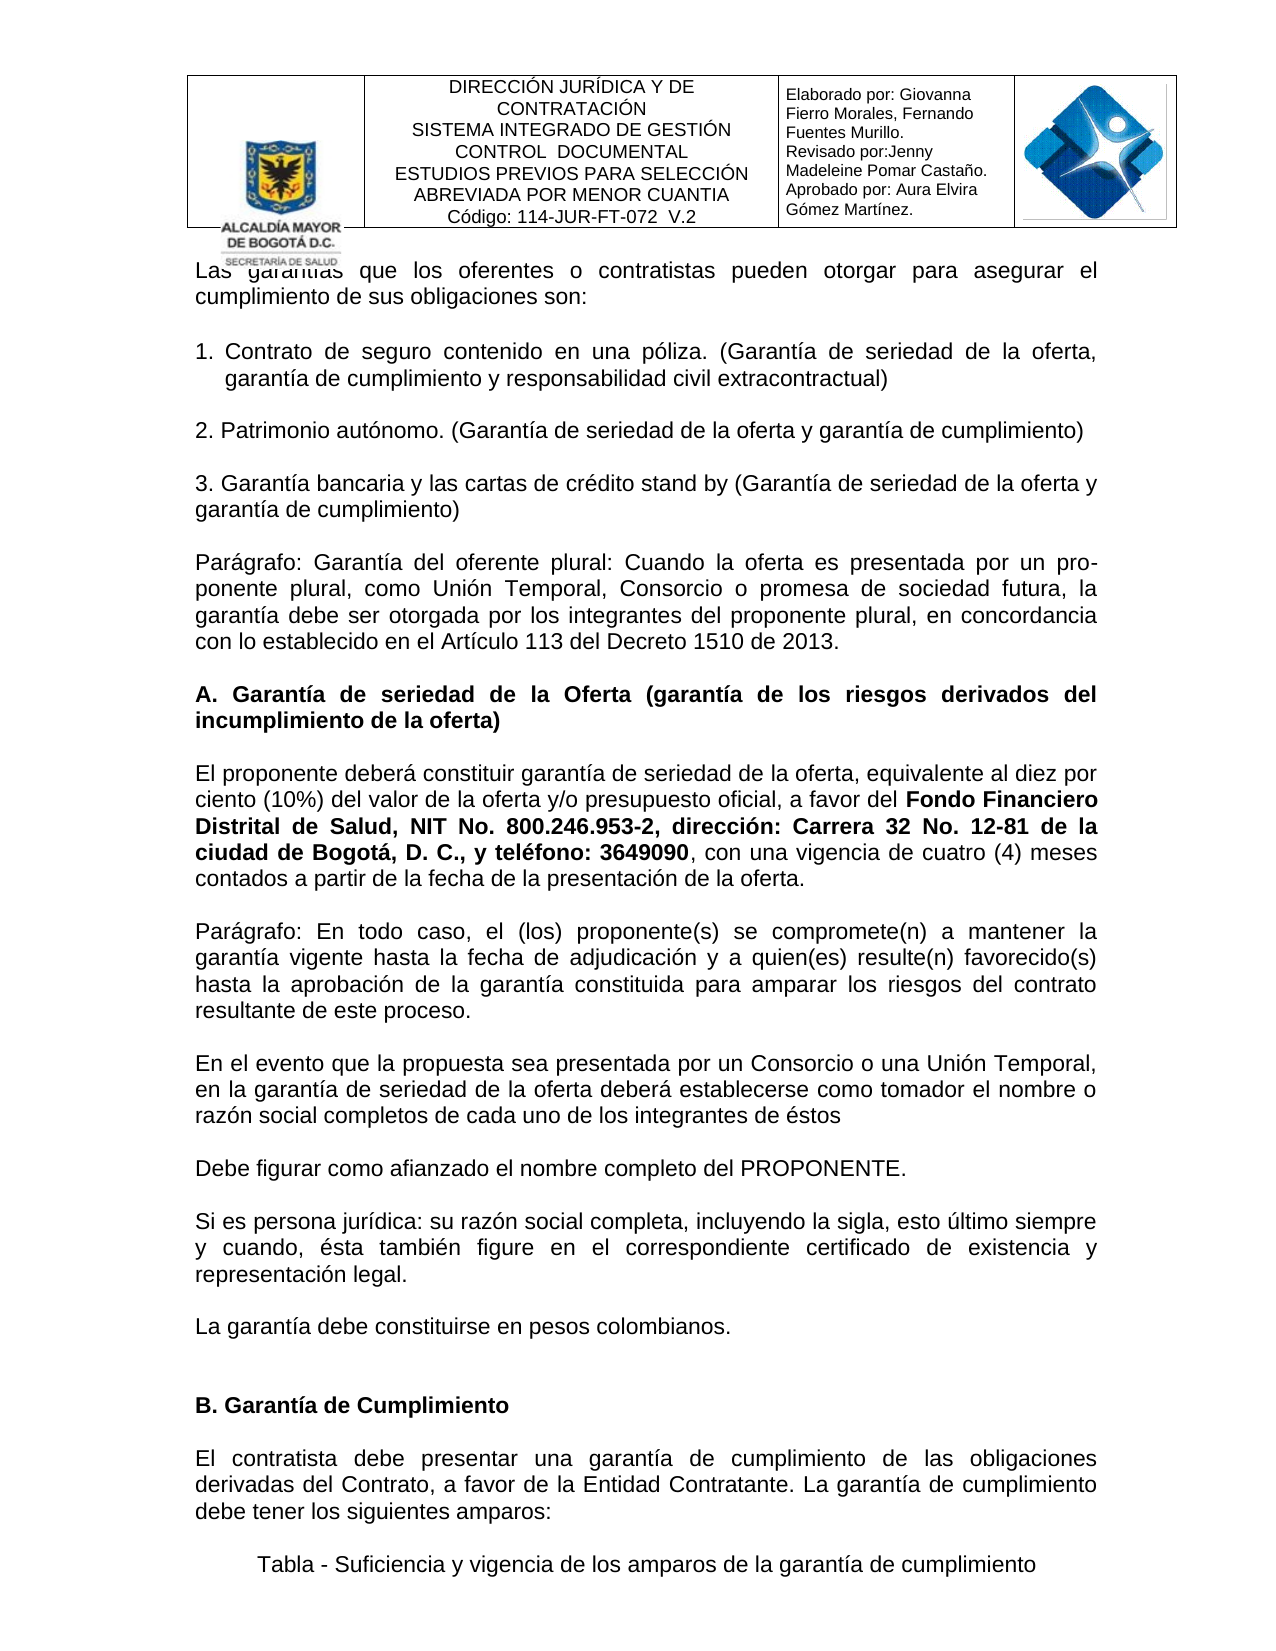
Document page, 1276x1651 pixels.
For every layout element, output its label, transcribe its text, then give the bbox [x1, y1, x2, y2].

text 3. Garantía bancaria y las cartas de crédito stand by (Garantía de seriedad de la oferta y garantía de cumplimiento) [195, 470, 1098, 523]
text Parágrafo: Garantía del oferente plural: Cuando la oferta es presentada por un pro­ponente plural, como Unión Temporal, Consorcio o promesa de sociedad futura, la garantía debe ser otorgada por los integrantes del proponente plural, en concordancia con lo establecido en el Artículo 113 del Decreto 1510 de 2013. [195, 549, 1098, 654]
text Tabla - Suficiencia y vigencia de los amparos de la garantía de cumplimiento [195, 1551, 1098, 1577]
text El contratista debe presentar una garantía de cumplimiento de las obligaciones derivadas del Contrato, a favor de la Entidad Contratante. La garantía de cumplimiento debe tener los siguientes amparos: [195, 1445, 1098, 1524]
text La garantía debe constituirse en pesos colombianos. [195, 1313, 1098, 1340]
text B. Garantía de Cumplimiento [195, 1392, 1098, 1419]
text A. Garantía de seriedad de la Oferta (garantía de los riesgos derivados del incumplimiento de la oferta) [195, 681, 1098, 733]
text Si es persona jurídica: su razón social completa, incluyendo la sigla, esto último siempre y cuando, ésta también figure en el correspondiente certificado de existencia y representación legal. [195, 1208, 1098, 1287]
text Las garantías que los oferentes o contratistas pueden otorgar para asegurar el cumplimiento de sus obligaciones son: [195, 257, 1098, 309]
text Debe figurar como afianzado el nombre completo del PROPONENTE. [195, 1155, 1098, 1182]
text El proponente deberá constituir garantía de seriedad de la oferta, equivalente al diez por ciento (10%) del valor de la oferta y/o presupuesto oficial, a favor del Fondo Financiero Distrital de Salud, NIT No. 800.246.953-2, dirección: Carrera 32 No. 12-81 de la ciudad de Bogotá, D. C., y teléfono: 3649090, con una vigencia de cuatro (4) meses contados a partir de la fecha de la presentación de la oferta. [195, 760, 1098, 892]
list Contrato de seguro contenido en una póliza. (Garantía de seriedad de la oferta, garantía de cumplimiento y responsabilidad civil extracontractual) [195, 338, 1098, 391]
text En el evento que la propuesta sea presentada por un Consorcio o una Unión Temporal, en la garantía de seriedad de la oferta deberá establecerse como tomador el nombre o razón social completos de cada uno de los integrantes de éstos [195, 1050, 1098, 1129]
text Parágrafo: En todo caso, el (los) proponente(s) se compromete(n) a mantener la garantía vigente hasta la fecha de adjudicación y a quien(es) resulte(n) favorecido(s) hasta la aprobación de la garantía constituida para amparar los riesgos del contrato resultante de este proceso. [195, 918, 1098, 1023]
text 2. Patrimonio autónomo. (Garantía de seriedad de la oferta y garantía de cumplimiento) [195, 417, 1098, 444]
